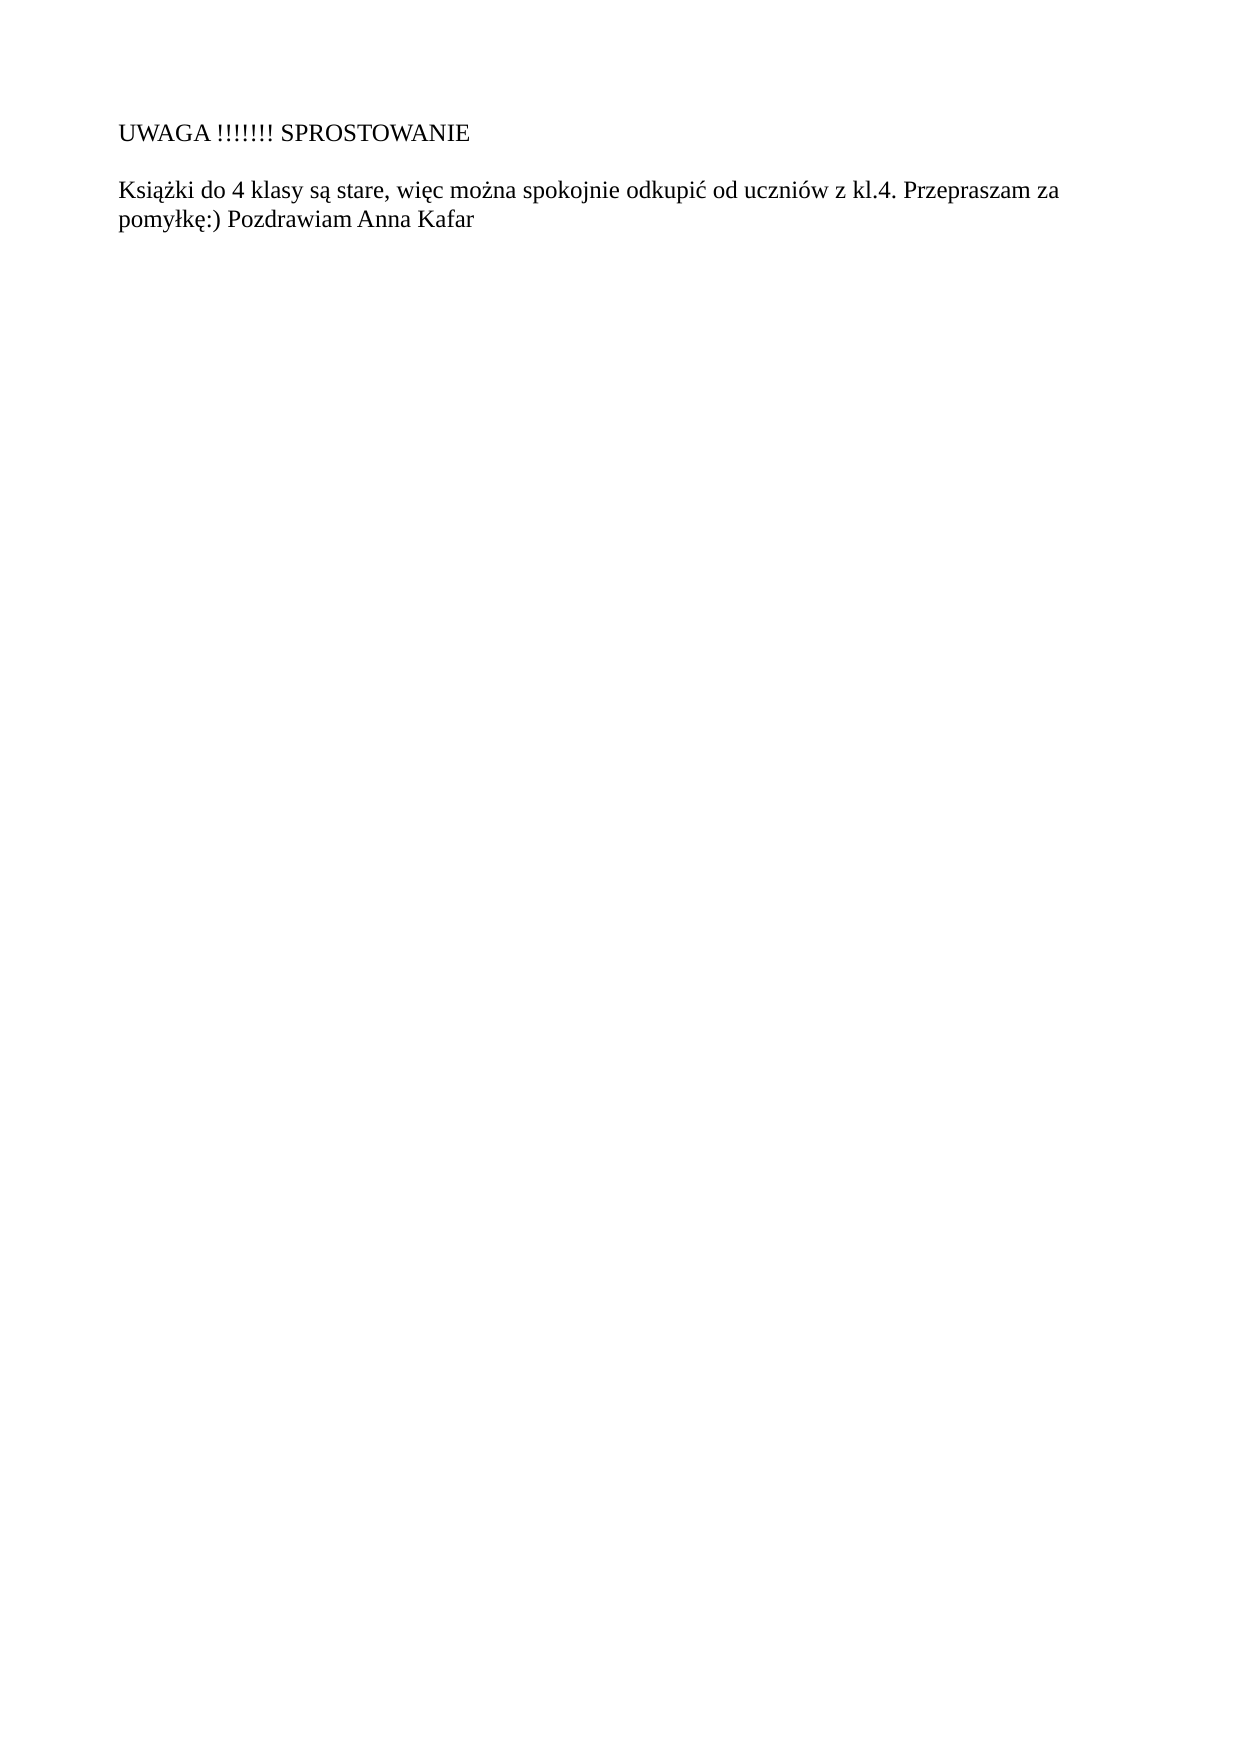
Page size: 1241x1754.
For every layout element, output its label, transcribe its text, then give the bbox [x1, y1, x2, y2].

text UWAGA !!!!!!! SPROSTOWANIE [118, 118, 1122, 147]
text Książki do 4 klasy są stare, więc można spokojnie odkupić od uczniów z kl.4. Przepraszam za pomyłkę:) Pozdrawiam Anna Kafar [118, 176, 1122, 233]
